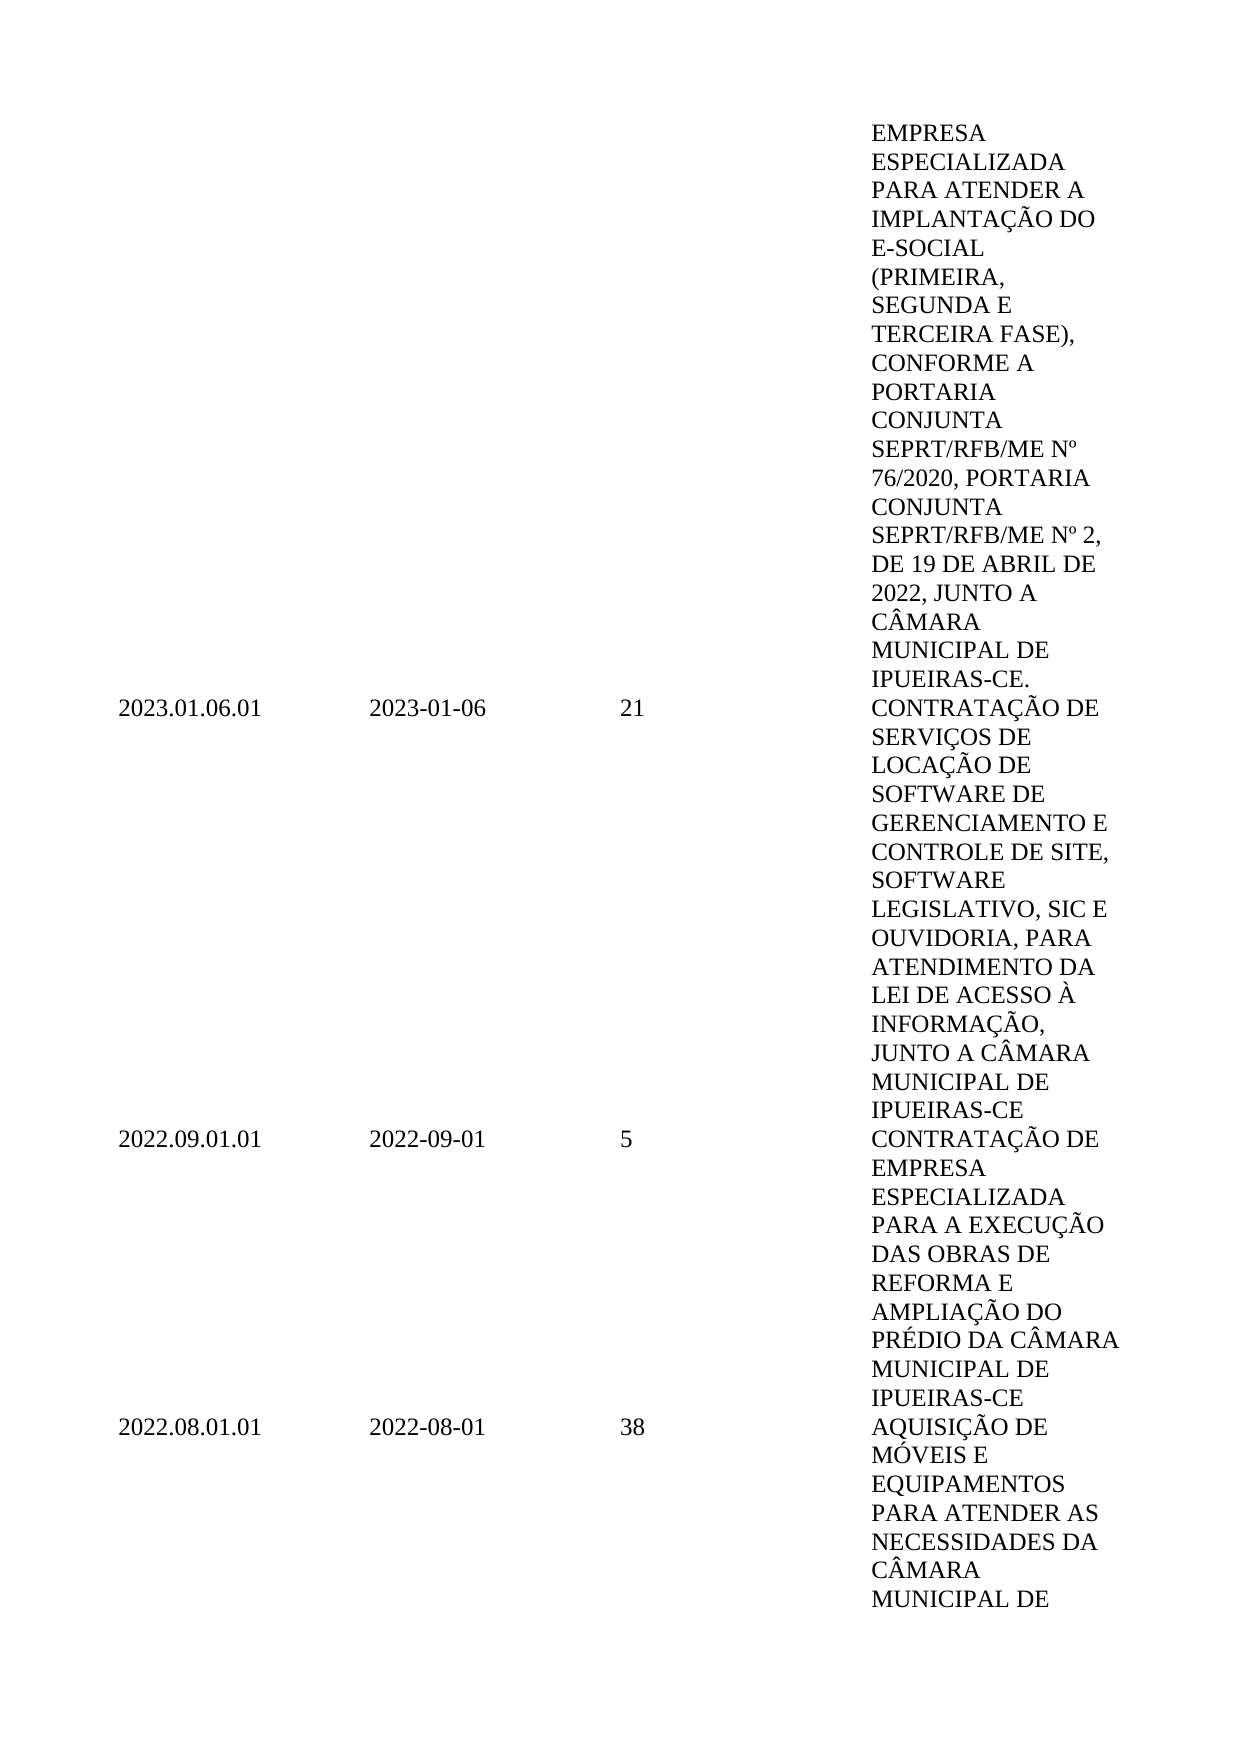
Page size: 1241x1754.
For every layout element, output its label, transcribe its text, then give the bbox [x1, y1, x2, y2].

table_cell EMPRESA ESPECIALIZADA PARA ATENDER A IMPLANTAÇÃO DO E-SOCIAL (PRIMEIRA, SEGUNDA E TERCEIRA FASE), CONFORME A PORTARIA CONJUNTA SEPRT/RFB/ME Nº 76/2020, PORTARIA CONJUNTA SEPRT/RFB/ME Nº 2, DE 19 DE ABRIL DE 2022, JUNTO A CÂMARA MUNICIPAL DE IPUEIRAS-CE. [871, 118, 1122, 693]
table_cell 2023-01-06 [369, 693, 620, 1124]
table_cell 2022-09-01 [369, 1124, 620, 1412]
table_cell 5 [620, 1124, 871, 1412]
table_cell [620, 118, 871, 693]
table_cell CONTRATAÇÃO DE EMPRESA ESPECIALIZADA PARA A EXECUÇÃO DAS OBRAS DE REFORMA E AMPLIAÇÃO DO PRÉDIO DA CÂMARA MUNICIPAL DE IPUEIRAS-CE [871, 1124, 1122, 1412]
table_cell 38 [620, 1412, 871, 1613]
table_cell [369, 118, 620, 693]
table_cell 2023.01.06.01 [118, 693, 369, 1124]
table_cell AQUISIÇÃO DE MÓVEIS E EQUIPAMENTOS PARA ATENDER AS NECESSIDADES DA CÂMARA MUNICIPAL DE [871, 1412, 1122, 1613]
table_cell 21 [620, 693, 871, 1124]
table_cell CONTRATAÇÃO DE SERVIÇOS DE LOCAÇÃO DE SOFTWARE DE GERENCIAMENTO E CONTROLE DE SITE, SOFTWARE LEGISLATIVO, SIC E OUVIDORIA, PARA ATENDIMENTO DA LEI DE ACESSO À INFORMAÇÃO, JUNTO A CÂMARA MUNICIPAL DE IPUEIRAS-CE [871, 693, 1122, 1124]
table_cell [118, 118, 369, 693]
table_cell 2022.09.01.01 [118, 1124, 369, 1412]
table_cell 2022-08-01 [369, 1412, 620, 1613]
table_cell 2022.08.01.01 [118, 1412, 369, 1613]
